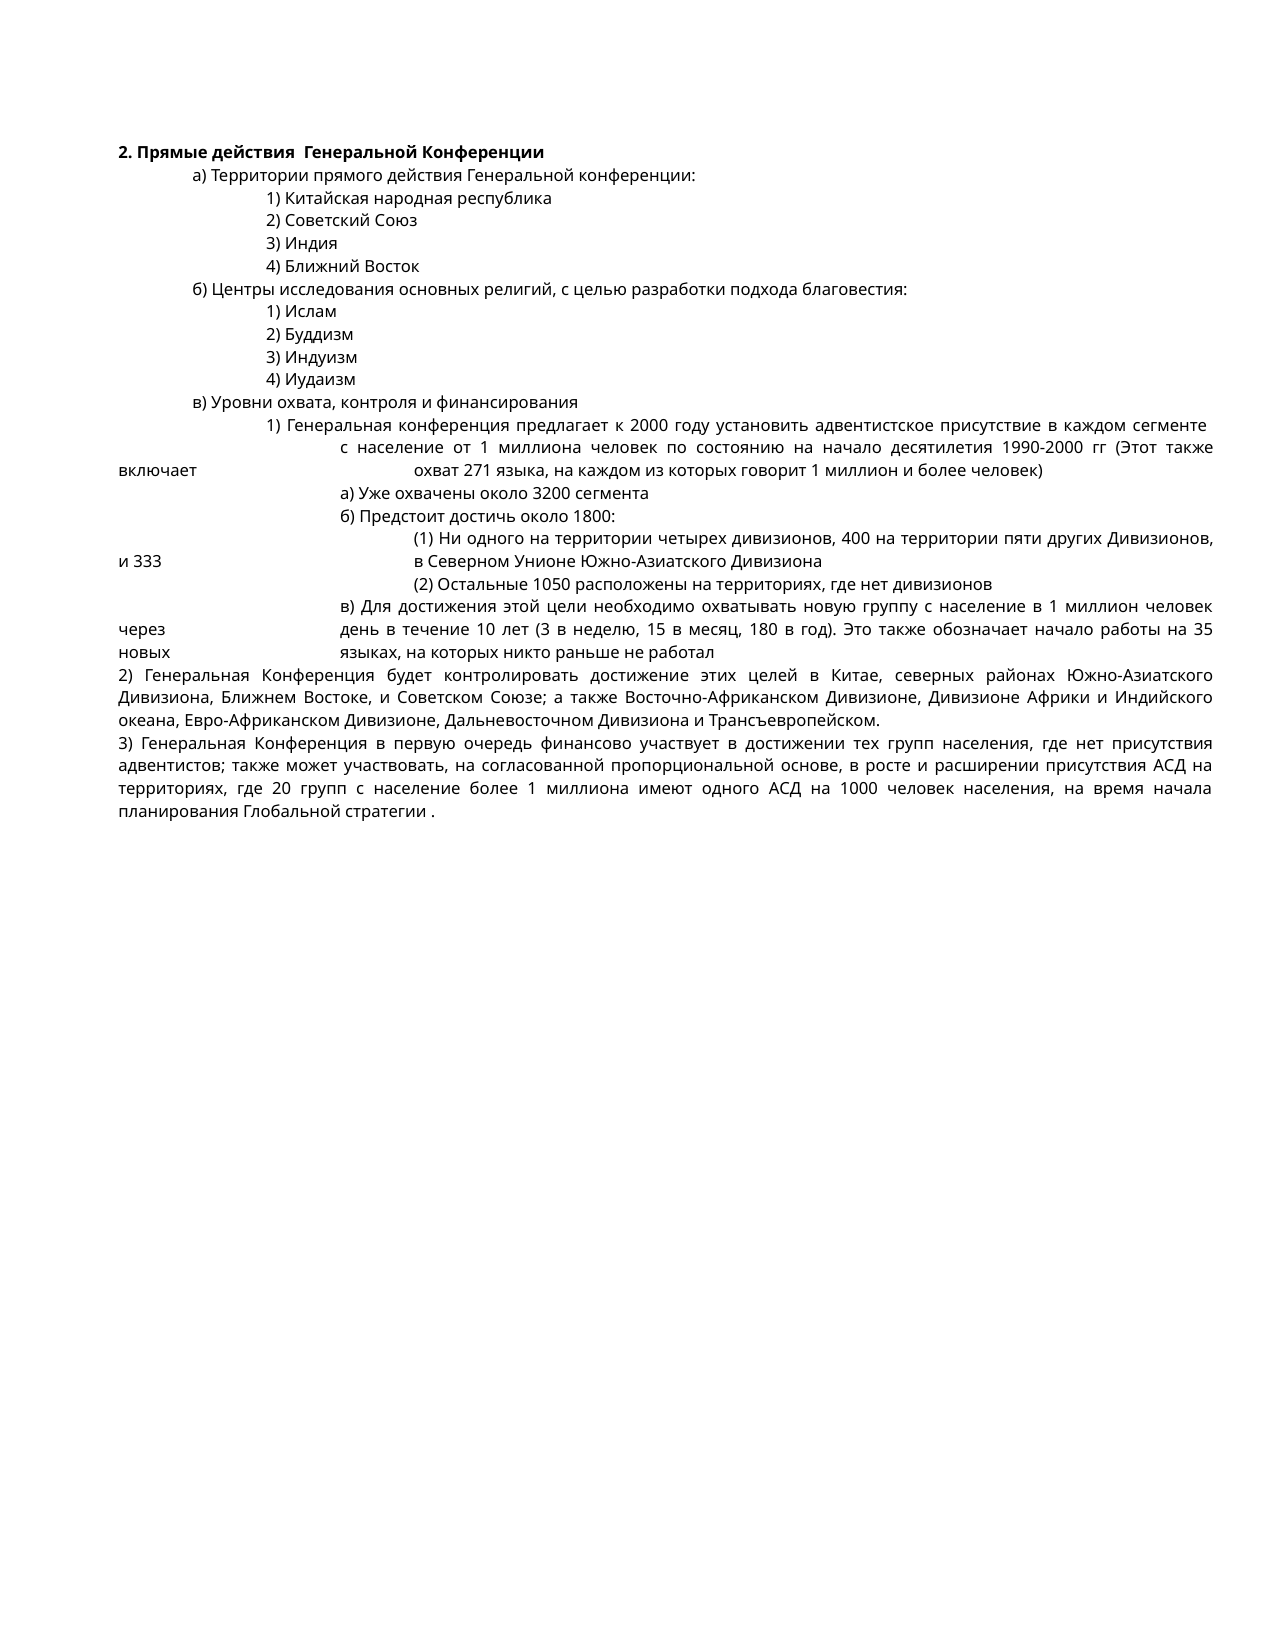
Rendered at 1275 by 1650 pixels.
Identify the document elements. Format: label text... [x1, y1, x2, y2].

text 2) Буддизм [118, 322, 1214, 345]
text 3) Индуизм [118, 345, 1214, 368]
text 2) Генеральная Конференция будет контролировать достижение этих целей в Китае, северных районах Южно-Азиатского Дивизиона, Ближнем Востоке, и Советском Союзе; а также Восточно-Африканском Дивизионе, Дивизионе Африки и Индийского океана, Евро-Африканском Дивизионе, Дальневосточном Дивизиона и Трансъевропейском. [118, 663, 1214, 731]
text а) Территории прямого действия Генеральной конференции: [118, 163, 1214, 186]
text 1) Ислам [118, 300, 1214, 322]
text 4) Ближний Восток [118, 254, 1214, 277]
text 4) Иудаизм [118, 368, 1214, 391]
text 2) Советский Союз [118, 209, 1214, 232]
text в) Уровни охвата, контроля и финансирования [118, 391, 1214, 413]
text а) Уже охвачены около 3200 сегмента [118, 481, 1214, 504]
text в) Для достижения этой цели необходимо охватывать новую группу с население в 1 миллион человек через день в течение 10 лет (3 в неделю, 15 в месяц, 180 в год). Это также обозначает начало работы на 35 новых языках, на которых никто раньше не работал [118, 595, 1214, 663]
text б) Предстоит достичь около 1800: [118, 504, 1214, 527]
text б) Центры исследования основных религий, с целью разработки подхода благовестия: [118, 277, 1214, 300]
text (2) Остальные 1050 расположены на территориях, где нет дивизионов [118, 572, 1214, 595]
text 1) Генеральная конференция предлагает к 2000 году установить адвентистское присутствие в каждом сегменте с население от 1 миллиона человек по состоянию на начало десятилетия 1990-2000 гг (Этот также включает охват 271 языка, на каждом из которых говорит 1 миллион и более человек) [118, 413, 1214, 481]
text 2. Прямые действия Генеральной Конференции [118, 141, 1214, 163]
text 3) Генеральная Конференция в первую очередь финансово участвует в достижении тех групп населения, где нет присутствия адвентистов; также может участвовать, на согласованной пропорциональной основе, в росте и расширении присутствия АСД на территориях, где 20 групп с население более 1 миллиона имеют одного АСД на 1000 человек населения, на время начала планирования Глобальной стратегии . [118, 731, 1214, 822]
text 1) Китайская народная республика [118, 186, 1214, 209]
text (1) Ни одного на территории четырех дивизионов, 400 на территории пяти других Дивизионов, и 333 в Северном Унионе Южно-Азиатского Дивизиона [118, 527, 1214, 572]
text 3) Индия [118, 232, 1214, 254]
